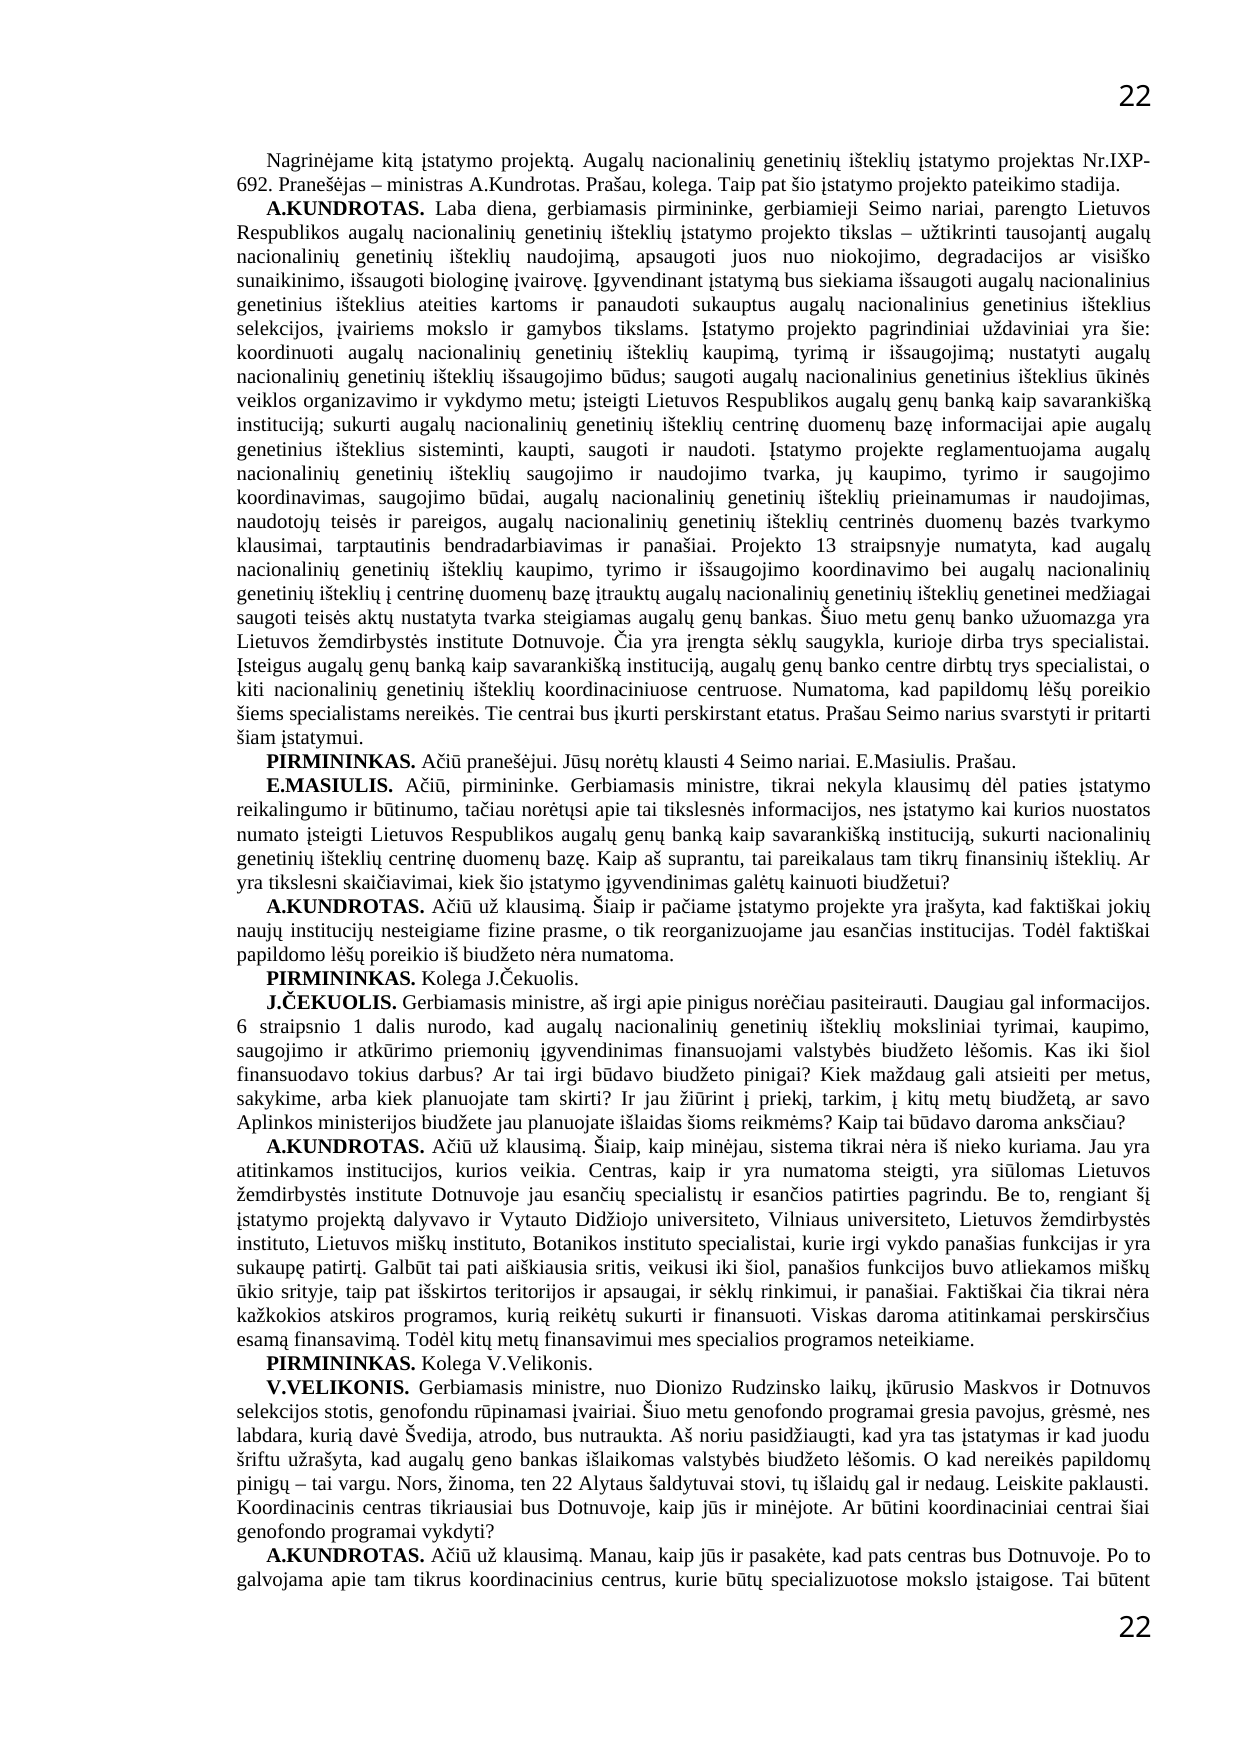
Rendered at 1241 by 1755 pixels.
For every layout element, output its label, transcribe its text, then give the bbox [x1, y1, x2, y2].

text A.Kundrotas. Ačiū už klausimą. Manau, kaip jūs ir pasakėte, kad pats centras bus Dotnuvoje. Po to galvojama apie tam tikrus koordinacinius centrus, kurie būtų specializuotose mokslo įstaigose. Tai būtent [236, 1543, 1152, 1591]
text A.Kundrotas. Ačiū už klausimą. Šiaip, kaip minėjau, sistema tikrai nėra iš nieko kuriama. Jau yra atitinkamos institucijos, kurios veikia. Centras, kaip ir yra numatoma steigti, yra siūlomas Lietuvos žemdirbystės institute Dotnuvoje jau esančių specialistų ir esančios patirties pagrindu. Be to, rengiant šį įstatymo projektą dalyvavo ir Vytauto Didžiojo universiteto, Vilniaus universiteto, Lietuvos žemdirbystės instituto, Lietuvos miškų instituto, Botanikos instituto specialistai, kurie irgi vykdo panašias funkcijas ir yra sukaupę patirtį. Galbūt tai pati aiškiausia sritis, veikusi iki šiol, panašios funkcijos buvo atliekamos miškų ūkio srityje, taip pat išskirtos teritorijos ir apsaugai, ir sėklų rinkimui, ir panašiai. Faktiškai čia tikrai nėra kažkokios atskiros programos, kurią reikėtų sukurti ir finansuoti. Viskas daroma atitinkamai perskirsčius esamą finansavimą. Todėl kitų metų finansavimui mes specialios programos neteikiame. [236, 1134, 1152, 1351]
text E.MASIULIS. Ačiū, pirmininke. Gerbiamasis ministre, tikrai nekyla klausimų dėl paties įstatymo reikalingumo ir būtinumo, tačiau norėtųsi apie tai tikslesnės informacijos, nes įstatymo kai kurios nuostatos numato įsteigti Lietuvos Respublikos augalų genų banką kaip savarankišką instituciją, sukurti nacionalinių genetinių išteklių centrinę duomenų bazę. Kaip aš suprantu, tai pareikalaus tam tikrų finansinių išteklių. Ar yra tikslesni skaičiavimai, kiek šio įstatymo įgyvendinimas galėtų kainuoti biudžetui? [236, 773, 1152, 894]
text A.Kundrotas. Laba diena, gerbiamasis pirmininke, gerbiamieji Seimo nariai, parengto Lietuvos Respublikos augalų nacionalinių genetinių išteklių įstatymo projekto tikslas – užtikrinti tausojantį augalų nacionalinių genetinių išteklių naudojimą, apsaugoti juos nuo niokojimo, degradacijos ar visiško sunaikinimo, išsaugoti biologinę įvairovę. Įgyvendinant įstatymą bus siekiama išsaugoti augalų nacionalinius genetinius išteklius ateities kartoms ir panaudoti sukauptus augalų nacionalinius genetinius išteklius selekcijos, įvairiems mokslo ir gamybos tikslams. Įstatymo projekto pagrindiniai uždaviniai yra šie: koordinuoti augalų nacionalinių genetinių išteklių kaupimą, tyrimą ir išsaugojimą; nustatyti augalų nacionalinių genetinių išteklių išsaugojimo būdus; saugoti augalų nacionalinius genetinius išteklius ūkinės veiklos organizavimo ir vykdymo metu; įsteigti Lietuvos Respublikos augalų genų banką kaip savarankišką instituciją; sukurti augalų nacionalinių genetinių išteklių centrinę duomenų bazę informacijai apie augalų genetinius išteklius sisteminti, kaupti, saugoti ir naudoti. Įstatymo projekte reglamentuojama augalų nacionalinių genetinių išteklių saugojimo ir naudojimo tvarka, jų kaupimo, tyrimo ir saugojimo koordinavimas, saugojimo būdai, augalų nacionalinių genetinių išteklių prieinamumas ir naudojimas, naudotojų teisės ir pareigos, augalų nacionalinių genetinių išteklių centrinės duomenų bazės tvarkymo klausimai, tarptautinis bendradarbiavimas ir panašiai. Projekto 13 straipsnyje numatyta, kad augalų nacionalinių genetinių išteklių kaupimo, tyrimo ir išsaugojimo koordinavimo bei augalų nacionalinių genetinių išteklių į centrinę duomenų bazę įtrauktų augalų nacionalinių genetinių išteklių genetinei medžiagai saugoti teisės aktų nustatyta tvarka steigiamas augalų genų bankas. Šiuo metu genų banko užuomazga yra Lietuvos žemdirbystės institute Dotnuvoje. Čia yra įrengta sėklų saugykla, kurioje dirba trys specialistai. Įsteigus augalų genų banką kaip savarankišką instituciją, augalų genų banko centre dirbtų trys specialistai, o kiti nacionalinių genetinių išteklių koordinaciniuose centruose. Numatoma, kad papildomų lėšų poreikio šiems specialistams nereikės. Tie centrai bus įkurti perskirstant etatus. Prašau Seimo narius svarstyti ir pritarti šiam įstatymui. [236, 196, 1152, 749]
text PIRMININKAS. Ačiū pranešėjui. Jūsų norėtų klausti 4 Seimo nariai. E.Masiulis. Prašau. [236, 749, 1152, 773]
text A.Kundrotas. Ačiū už klausimą. Šiaip ir pačiame įstatymo projekte yra įrašyta, kad faktiškai jokių naujų institucijų nesteigiame fizine prasme, o tik reorganizuojame jau esančias institucijas. Todėl faktiškai papildomo lėšų poreikio iš biudžeto nėra numatoma. [236, 894, 1152, 966]
text Nagrinėjame kitą įstatymo projektą. Augalų nacionalinių genetinių išteklių įstatymo projektas Nr.IXP-692. Pranešėjas – ministras A.Kundrotas. Prašau, kolega. Taip pat šio įstatymo projekto pateikimo stadija. [236, 148, 1152, 196]
text PIRMININKAS. Kolega J.Čekuolis. [236, 966, 1152, 990]
text J.ČEKUOLIS. Gerbiamasis ministre, aš irgi apie pinigus norėčiau pasiteirauti. Daugiau gal informacijos. 6 straipsnio 1 dalis nurodo, kad augalų nacionalinių genetinių išteklių moksliniai tyrimai, kaupimo, saugojimo ir atkūrimo priemonių įgyvendinimas finansuojami valstybės biudžeto lėšomis. Kas iki šiol finansuodavo tokius darbus? Ar tai irgi būdavo biudžeto pinigai? Kiek maždaug gali atsieiti per metus, sakykime, arba kiek planuojate tam skirti? Ir jau žiūrint į priekį, tarkim, į kitų metų biudžetą, ar savo Aplinkos ministerijos biudžete jau planuojate išlaidas šioms reikmėms? Kaip tai būdavo daroma anksčiau? [236, 990, 1152, 1134]
text V.VELIKONIS. Gerbiamasis ministre, nuo Dionizo Rudzinsko laikų, įkūrusio Maskvos ir Dotnuvos selekcijos stotis, genofondu rūpinamasi įvairiai. Šiuo metu genofondo programai gresia pavojus, grėsmė, nes labdara, kurią davė Švedija, atrodo, bus nutraukta. Aš noriu pasidžiaugti, kad yra tas įstatymas ir kad juodu šriftu užrašyta, kad augalų geno bankas išlaikomas valstybės biudžeto lėšomis. O kad nereikės papildomų pinigų – tai vargu. Nors, žinoma, ten 22 Alytaus šaldytuvai stovi, tų išlaidų gal ir nedaug. Leiskite paklausti. Koordinacinis centras tikriausiai bus Dotnuvoje, kaip jūs ir minėjote. Ar būtini koordinaciniai centrai šiai genofondo programai vykdyti? [236, 1375, 1152, 1543]
text PIRMININKAS. Kolega V.Velikonis. [236, 1351, 1152, 1375]
